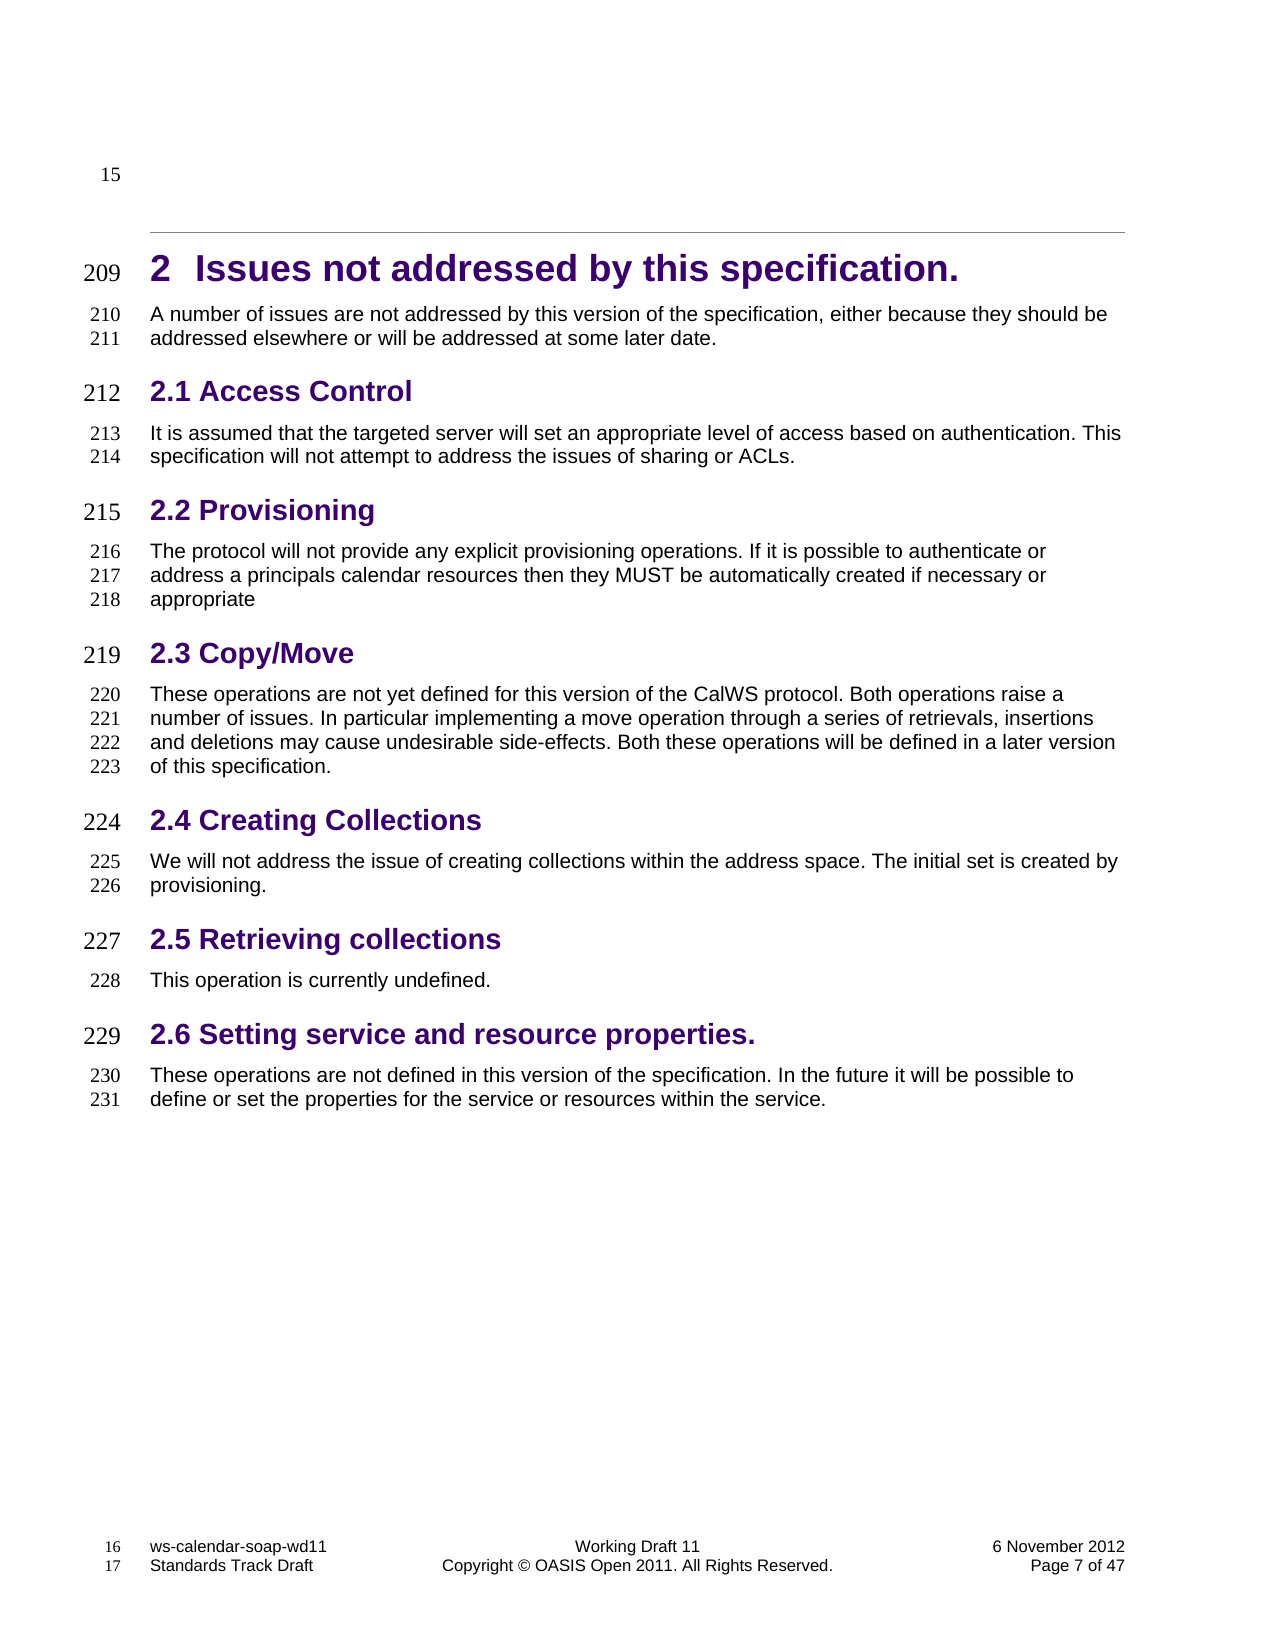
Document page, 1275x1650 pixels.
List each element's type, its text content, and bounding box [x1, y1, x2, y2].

subtitle Retrieving collections [150, 922, 1125, 956]
subtitle Access Control [150, 374, 1125, 408]
subtitle Creating Collections [150, 803, 1125, 837]
text These operations are not defined in this version of the specification. In the future it will be possible to define or set the properties for the service or resources within the service. [150, 1063, 1125, 1111]
subtitle Setting service and resource properties. [150, 1017, 1125, 1051]
subtitle Copy/Move [150, 636, 1125, 670]
text It is assumed that the targeted server will set an appropriate level of access based on authentication. This specification will not attempt to address the issues of sharing or ACLs. [150, 420, 1125, 468]
text We will not address the issue of creating collections within the address space. The initial set is created by provisioning. [150, 849, 1125, 897]
text The protocol will not provide any explicit provisioning operations. If it is possible to authenticate or address a principals calendar resources then they MUST be automatically created if necessary or appropriate [150, 539, 1125, 611]
text A number of issues are not addressed by this version of the specification, either because they should be addressed elsewhere or will be addressed at some later date. [150, 301, 1125, 349]
text These operations are not yet defined for this version of the CalWS protocol. Both operations raise a number of issues. In particular implementing a move operation through a series of retrievals, insertions and deletions may cause undesirable side-effects. Both these operations will be defined in a later version of this specification. [150, 682, 1125, 778]
text This operation is currently undefined. [150, 968, 1125, 992]
subtitle Issues not addressed by this specification. [150, 233, 1125, 289]
subtitle Provisioning [150, 493, 1125, 527]
